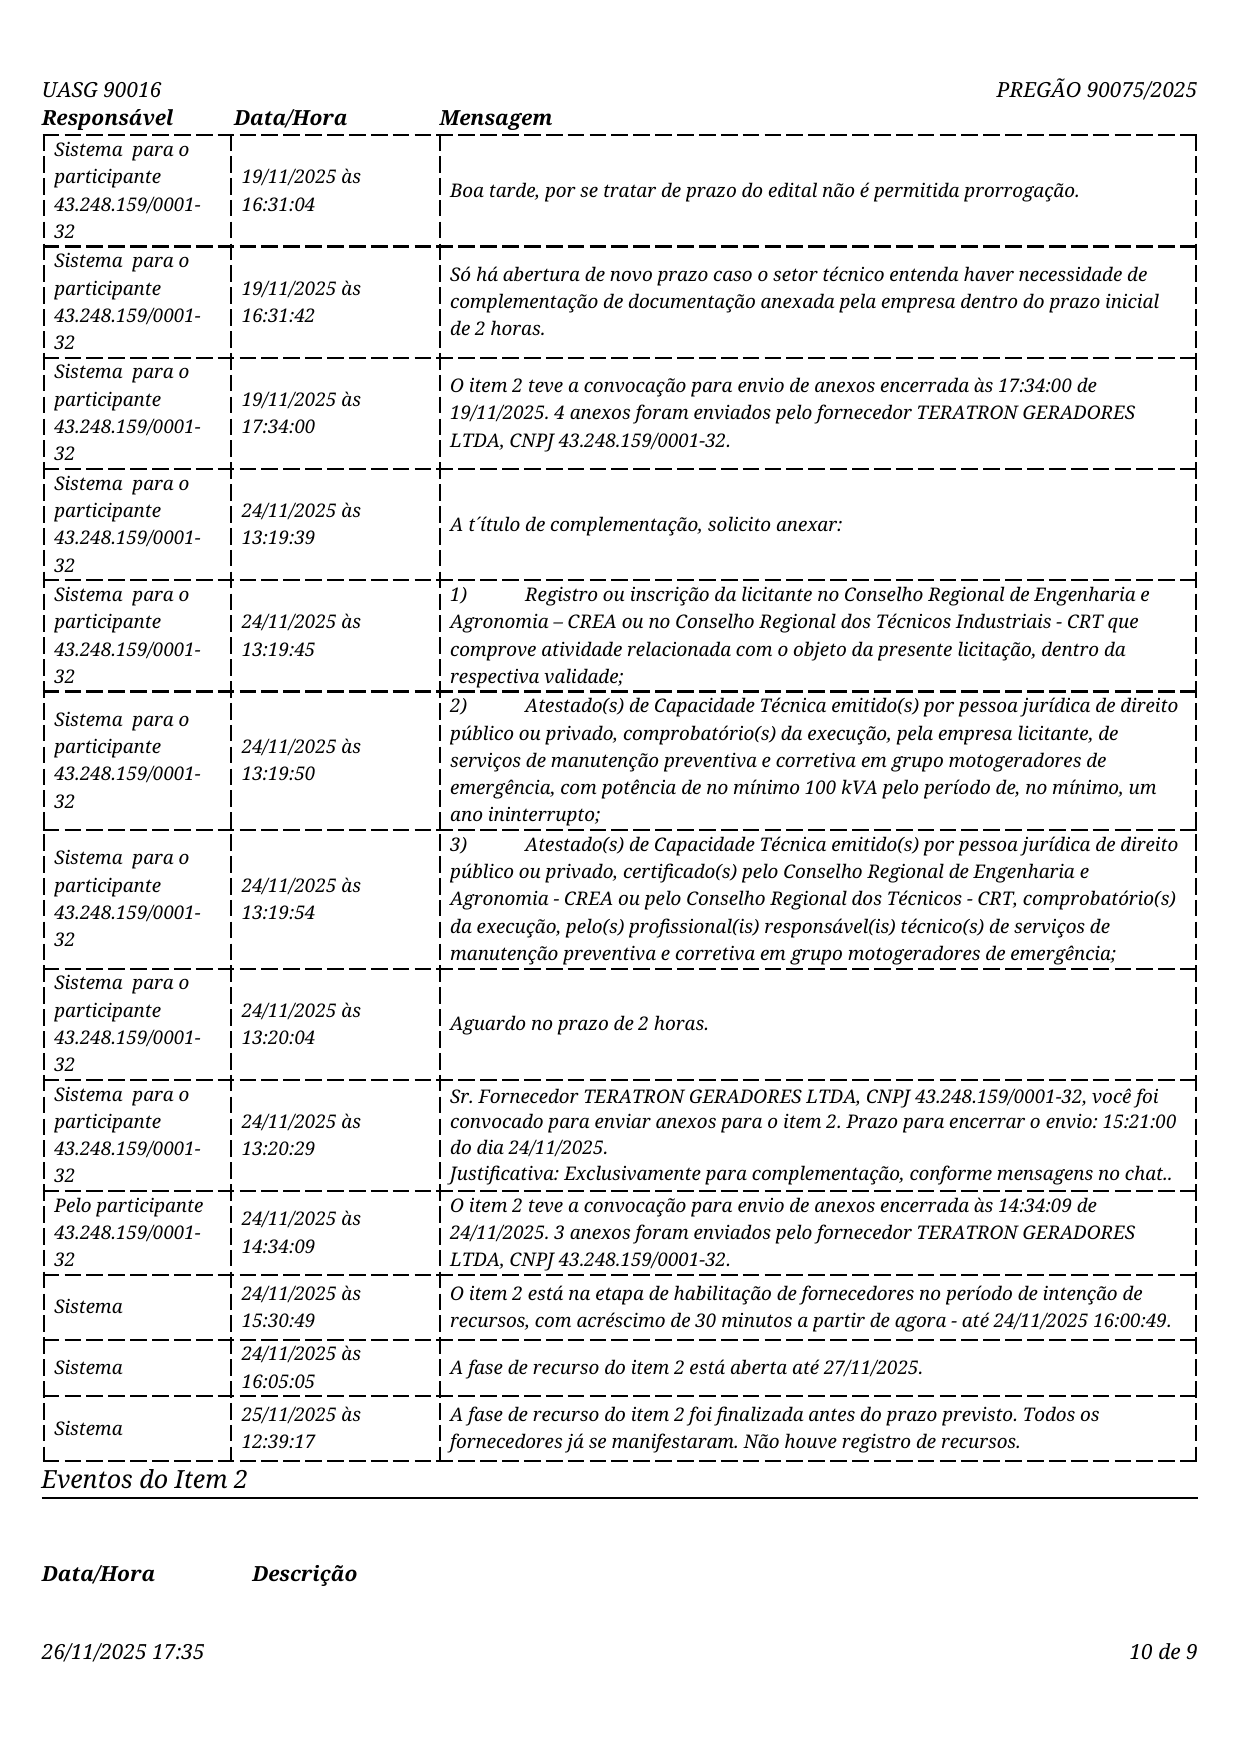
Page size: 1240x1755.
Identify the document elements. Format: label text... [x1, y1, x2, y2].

table_cell Sistema para o participante 43.248.159/0001-32 [44, 245, 231, 357]
table_cell O item 2 teve a convocação para envio de anexos encerrada às 17:34:00 de 19/11/2025. 4 anexos foram enviados pelo fornecedor TERATRON GERADORES LTDA, CNPJ 43.248.159/0001-32. [440, 357, 1196, 468]
table_cell 25/11/2025 às 12:39:17 [231, 1395, 439, 1460]
text Responsável Data/Hora Mensagem [42, 103, 1200, 132]
table_cell 24/11/2025 às 13:19:54 [231, 829, 439, 967]
table_cell Sistema para o participante 43.248.159/0001-32 [44, 690, 231, 829]
table_cell 24/11/2025 às 14:34:09 [231, 1190, 439, 1274]
table_cell Sistema para o participante 43.248.159/0001-32 [44, 357, 231, 468]
table_cell 19/11/2025 às 17:34:00 [231, 357, 439, 468]
table_header Boa tarde, por se tratar de prazo do edital não é permitida prorrogação. [440, 134, 1196, 245]
table_cell O item 2 está na etapa de habilitação de fornecedores no período de intenção de recursos, com acréscimo de 30 minutos a partir de agora - até 24/11/2025 16:00:49. [440, 1274, 1196, 1338]
table_cell Sr. Fornecedor TERATRON GERADORES LTDA, CNPJ 43.248.159/0001-32, você foi convocado para enviar anexos para o item 2. Prazo para encerrar o envio: 15:21:00 do dia 24/11/2025. Justificativa: Exclusivamente para complementação, conforme mensagens no chat.. [440, 1079, 1196, 1190]
table_cell 3) Atestado(s) de Capacidade Técnica emitido(s) por pessoa jurídica de direito público ou privado, certificado(s) pelo Conselho Regional de Engenharia e Agronomia - CREA ou pelo Conselho Regional dos Técnicos - CRT, comprobatório(s) da execução, pelo(s) profissional(is) responsável(is) técnico(s) de serviços de manutenção preventiva e corretiva em grupo motogeradores de emergência; [440, 829, 1196, 967]
subtitle Eventos do Item 2 [41, 1462, 1200, 1496]
table_cell 24/11/2025 às 13:19:50 [231, 690, 439, 829]
table_cell Sistema para o participante 43.248.159/0001-32 [44, 829, 231, 967]
table_cell 1) Registro ou inscrição da licitante no Conselho Regional de Engenharia e Agronomia – CREA ou no Conselho Regional dos Técnicos Industriais - CRT que comprove atividade relacionada com o objeto da presente licitação, dentro da respectiva validade; [440, 579, 1196, 690]
table_cell 24/11/2025 às 13:19:45 [231, 579, 439, 690]
table_cell Sistema para o participante 43.248.159/0001-32 [44, 468, 231, 579]
table_cell Pelo participante 43.248.159/0001-32 [44, 1190, 231, 1274]
table_cell 24/11/2025 às 15:30:49 [231, 1274, 439, 1338]
table_cell A fase de recurso do item 2 está aberta até 27/11/2025. [440, 1339, 1196, 1395]
table_cell Sistema para o participante 43.248.159/0001-32 [44, 579, 231, 690]
table_header Sistema para o participante 43.248.159/0001-32 [44, 134, 231, 245]
table_cell Sistema [44, 1339, 231, 1395]
table_header 19/11/2025 às 16:31:04 [231, 134, 439, 245]
table_cell Sistema para o participante 43.248.159/0001-32 [44, 968, 231, 1079]
table_cell Só há abertura de novo prazo caso o setor técnico entenda haver necessidade de complementação de documentação anexada pela empresa dentro do prazo inicial de 2 horas. [440, 245, 1196, 357]
table_cell Aguardo no prazo de 2 horas. [440, 968, 1196, 1079]
table_cell 19/11/2025 às 16:31:42 [231, 245, 439, 357]
table_cell 24/11/2025 às 13:20:04 [231, 968, 439, 1079]
table_cell Sistema [44, 1274, 231, 1338]
table_cell A fase de recurso do item 2 foi finalizada antes do prazo previsto. Todos os fornecedores já se manifestaram. Não houve registro de recursos. [440, 1395, 1196, 1460]
table_cell Sistema para o participante 43.248.159/0001-32 [44, 1079, 231, 1190]
table_cell Sistema [44, 1395, 231, 1460]
table_cell 24/11/2025 às 16:05:05 [231, 1339, 439, 1395]
text Data/Hora Descrição [42, 1559, 1200, 1587]
table_cell A t´ítulo de complementação, solicito anexar: [440, 468, 1196, 579]
table_cell 24/11/2025 às 13:20:29 [231, 1079, 439, 1190]
table_cell 2) Atestado(s) de Capacidade Técnica emitido(s) por pessoa jurídica de direito público ou privado, comprobatório(s) da execução, pela empresa licitante, de serviços de manutenção preventiva e corretiva em grupo motogeradores de emergência, com potência de no mínimo 100 kVA pelo período de, no mínimo, um ano ininterrupto; [440, 690, 1196, 829]
table_cell 24/11/2025 às 13:19:39 [231, 468, 439, 579]
table_cell O item 2 teve a convocação para envio de anexos encerrada às 14:34:09 de 24/11/2025. 3 anexos foram enviados pelo fornecedor TERATRON GERADORES LTDA, CNPJ 43.248.159/0001-32. [440, 1190, 1196, 1274]
